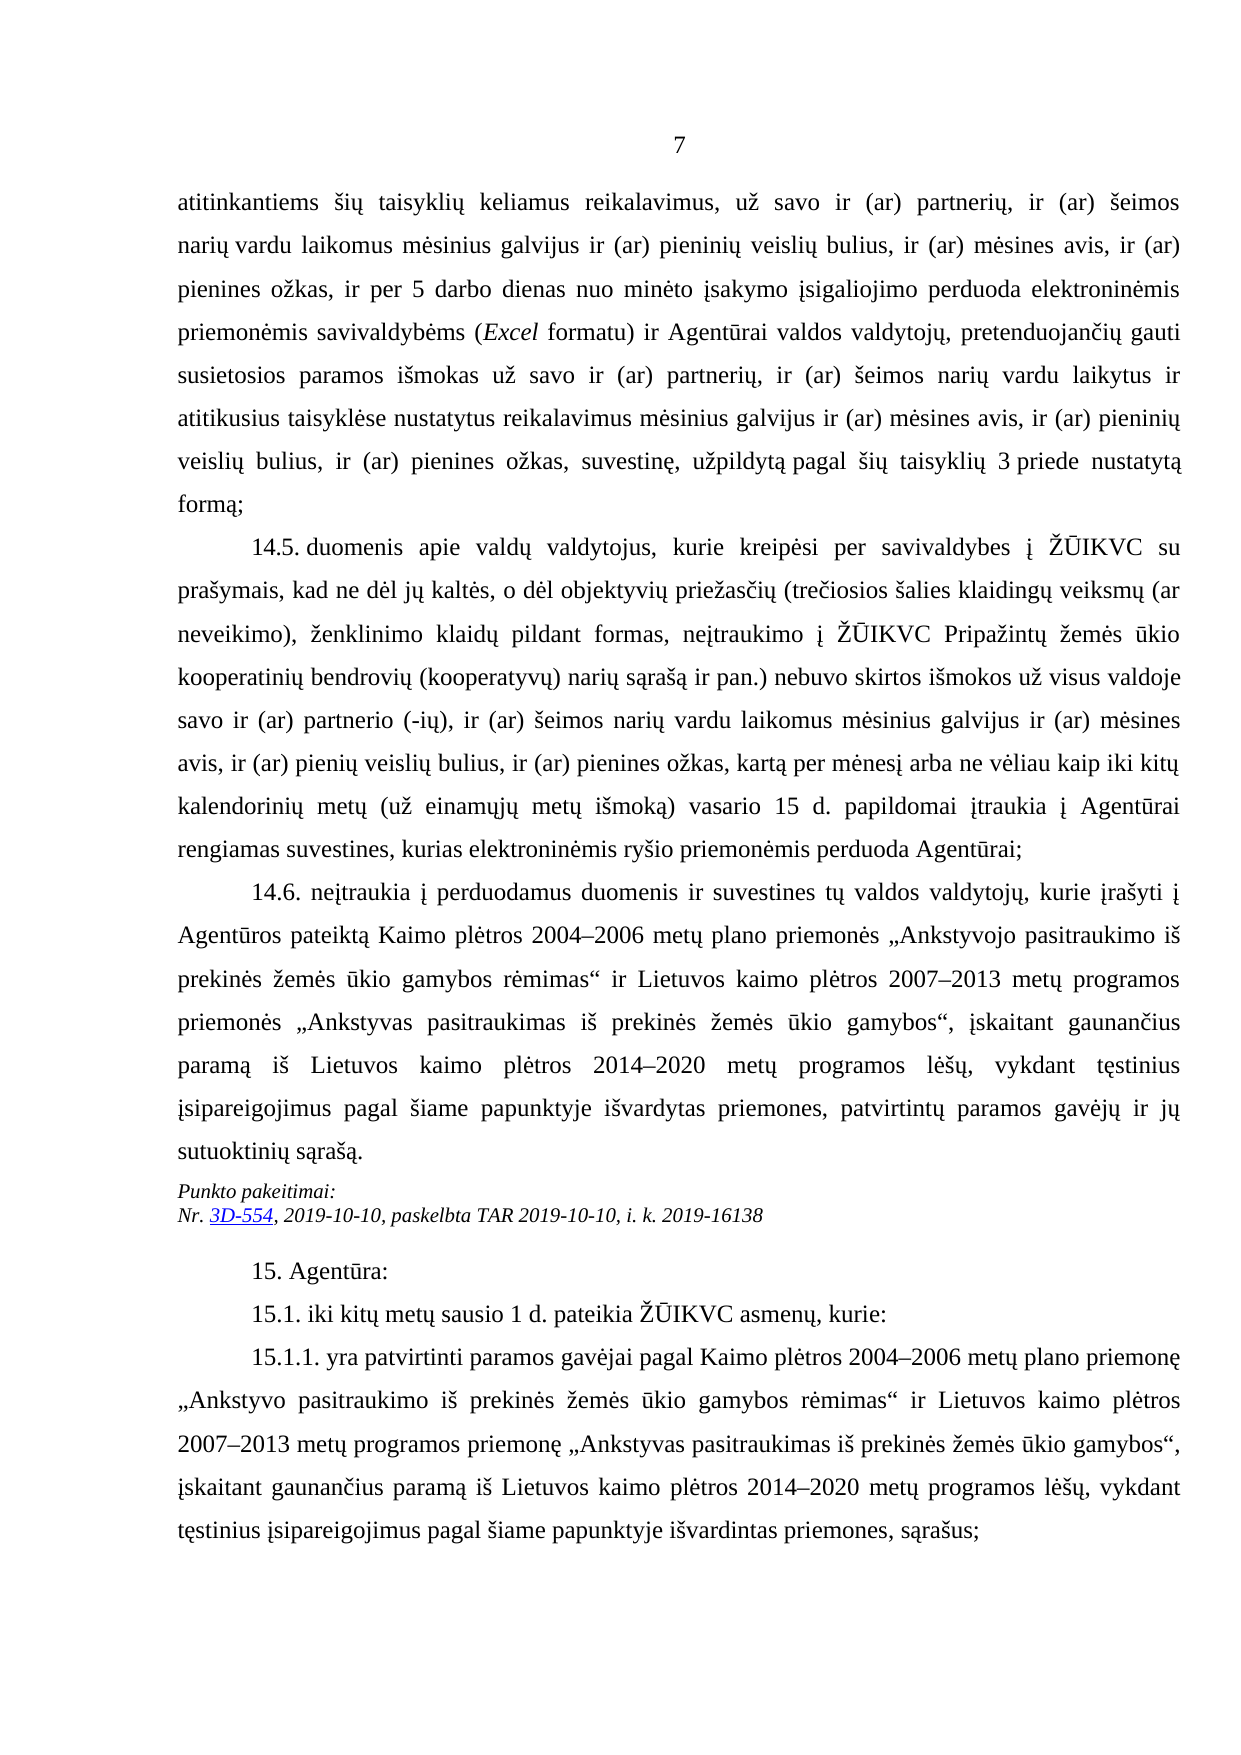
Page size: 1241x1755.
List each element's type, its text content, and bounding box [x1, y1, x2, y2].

text 14.5. duomenis apie valdų valdytojus, kurie kreipėsi per savivaldybes į ŽŪIKVC su prašymais, kad ne dėl jų kaltės, o dėl objektyvių priežasčių (trečiosios šalies klaidingų veiksmų (ar neveikimo), ženklinimo klaidų pildant formas, neįtraukimo į ŽŪIKVC Pripažintų žemės ūkio kooperatinių bendrovių (kooperatyvų) narių sąrašą ir pan.) nebuvo skirtos išmokos už visus valdoje savo ir (ar) partnerio (-ių), ir (ar) šeimos narių vardu laikomus mėsinius galvijus ir (ar) mėsines avis, ir (ar) pienių veislių bulius, ir (ar) pienines ožkas, kartą per mėnesį arba ne vėliau kaip iki kitų kalendorinių metų (už einamųjų metų išmoką) vasario 15 d. papildomai įtraukia į Agentūrai rengiamas suvestines, kurias elektroninėmis ryšio priemonėmis perduoda Agentūrai; [177, 532, 1181, 863]
text 14.6. neįtraukia į perduodamus duomenis ir suvestines tų valdos valdytojų, kurie įrašyti į Agentūros pateiktą Kaimo plėtros 2004–2006 metų plano priemonės „Ankstyvojo pasitraukimo iš prekinės žemės ūkio gamybos rėmimas“ ir Lietuvos kaimo plėtros 2007–2013 metų programos priemonės „Ankstyvas pasitraukimas iš prekinės žemės ūkio gamybos“, įskaitant gaunančius paramą iš Lietuvos kaimo plėtros 2014–2020 metų programos lėšų, vykdant tęstinius įsipareigojimus pagal šiame papunktyje išvardytas priemones, patvirtintų paramos gavėjų ir jų sutuoktinių sąrašą. [177, 877, 1181, 1165]
text 15.1. iki kitų metų sausio 1 d. pateikia ŽŪIKVC asmenų, kurie: [177, 1299, 1181, 1328]
text Punkto pakeitimai: [177, 1179, 1181, 1203]
text 15.1.1. yra patvirtinti paramos gavėjai pagal Kaimo plėtros 2004–2006 metų plano priemonę „Ankstyvo pasitraukimo iš prekinės žemės ūkio gamybos rėmimas“ ir Lietuvos kaimo plėtros 2007–2013 metų programos priemonę „Ankstyvas pasitraukimas iš prekinės žemės ūkio gamybos“, įskaitant gaunančius paramą iš Lietuvos kaimo plėtros 2014–2020 metų programos lėšų, vykdant tęstinius įsipareigojimus pagal šiame papunktyje išvardintas priemones, sąrašus; [177, 1342, 1181, 1544]
text Nr. 3D-554, 2019-10-10, paskelbta TAR 2019-10-10, i. k. 2019-16138 [177, 1203, 1181, 1227]
text 15. Agentūra: [177, 1256, 1181, 1285]
text atitinkantiems šių taisyklių keliamus reikalavimus, už savo ir (ar) partnerių, ir (ar) šeimos narių vardu laikomus mėsinius galvijus ir (ar) pieninių veislių bulius, ir (ar) mėsines avis, ir (ar) pienines ožkas, ir per 5 darbo dienas nuo minėto įsakymo įsigaliojimo perduoda elektroninėmis priemonėmis savivaldybėms (Excel formatu) ir Agentūrai valdos valdytojų, pretenduojančių gauti susietosios paramos išmokas už savo ir (ar) partnerių, ir (ar) šeimos narių vardu laikytus ir atitikusius taisyklėse nustatytus reikalavimus mėsinius galvijus ir (ar) mėsines avis, ir (ar) pieninių veislių bulius, ir (ar) pienines ožkas, suvestinę, užpildytą pagal šių taisyklių 3 priede nustatytą formą; [177, 187, 1181, 518]
